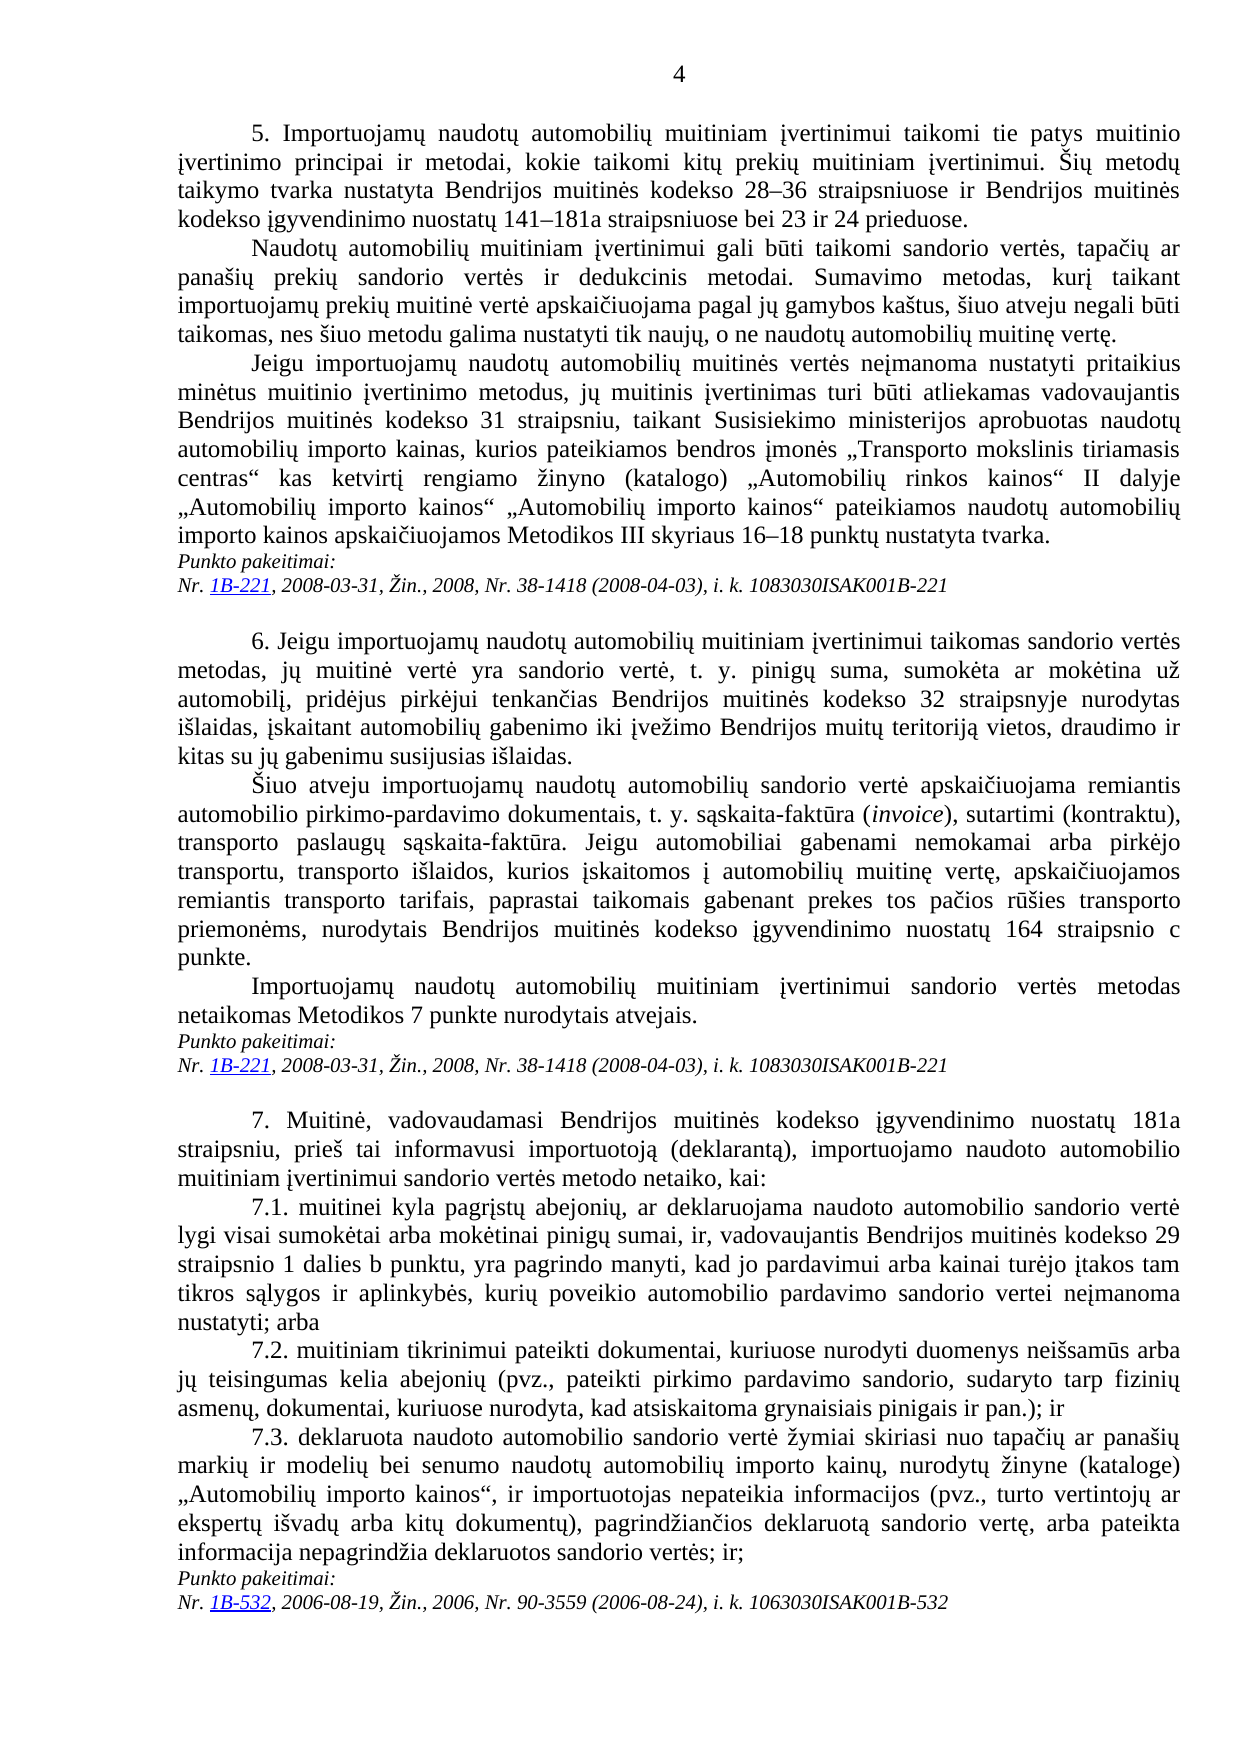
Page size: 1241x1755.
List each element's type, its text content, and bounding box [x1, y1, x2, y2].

text Nr. 1B-532, 2006-08-19, Žin., 2006, Nr. 90-3559 (2006-08-24), i. k. 1063030ISAK001B-532 [177, 1590, 1181, 1614]
text 6. Jeigu importuojamų naudotų automobilių muitiniam įvertinimui taikomas sandorio vertės metodas, jų muitinė vertė yra sandorio vertė, t. y. pinigų suma, sumokėta ar mokėtina už automobilį, pridėjus pirkėjui tenkančias Bendrijos muitinės kodekso 32 straipsnyje nurodytas išlaidas, įskaitant automobilių gabenimo iki įvežimo Bendrijos muitų teritoriją vietos, draudimo ir kitas su jų gabenimu susijusias išlaidas. [177, 626, 1181, 770]
text Punkto pakeitimai: [177, 1029, 1181, 1053]
text Nr. 1B-221, 2008-03-31, Žin., 2008, Nr. 38-1418 (2008-04-03), i. k. 1083030ISAK001B-221 [177, 1053, 1181, 1077]
text 5. Importuojamų naudotų automobilių muitiniam įvertinimui taikomi tie patys muitinio įvertinimo principai ir metodai, kokie taikomi kitų prekių muitiniam įvertinimui. Šių metodų taikymo tvarka nustatyta Bendrijos muitinės kodekso 28–36 straipsniuose ir Bendrijos muitinės kodekso įgyvendinimo nuostatų 141–181a straipsniuose bei 23 ir 24 prieduose. [177, 118, 1181, 233]
text Naudotų automobilių muitiniam įvertinimui gali būti taikomi sandorio vertės, tapačių ar panašių prekių sandorio vertės ir dedukcinis metodai. Sumavimo metodas, kurį taikant importuojamų prekių muitinė vertė apskaičiuojama pagal jų gamybos kaštus, šiuo atveju negali būti taikomas, nes šiuo metodu galima nustatyti tik naujų, o ne naudotų automobilių muitinę vertę. [177, 233, 1181, 348]
text 7.1. muitinei kyla pagrįstų abejonių, ar deklaruojama naudoto automobilio sandorio vertė lygi visai sumokėtai arba mokėtinai pinigų sumai, ir, vadovaujantis Bendrijos muitinės kodekso 29 straipsnio 1 dalies b punktu, yra pagrindo manyti, kad jo pardavimui arba kainai turėjo įtakos tam tikros sąlygos ir aplinkybės, kurių poveikio automobilio pardavimo sandorio vertei neįmanoma nustatyti; arba [177, 1192, 1181, 1336]
text 7.2. muitiniam tikrinimui pateikti dokumentai, kuriuose nurodyti duomenys neišsamūs arba jų teisingumas kelia abejonių (pvz., pateikti pirkimo pardavimo sandorio, sudaryto tarp fizinių asmenų, dokumentai, kuriuose nurodyta, kad atsiskaitoma grynaisiais pinigais ir pan.); ir [177, 1336, 1181, 1422]
text Šiuo atveju importuojamų naudotų automobilių sandorio vertė apskaičiuojama remiantis automobilio pirkimo-pardavimo dokumentais, t. y. sąskaita-faktūra (invoice), sutartimi (kontraktu), transporto paslaugų sąskaita-faktūra. Jeigu automobiliai gabenami nemokamai arba pirkėjo transportu, transporto išlaidos, kurios įskaitomos į automobilių muitinę vertę, apskaičiuojamos remiantis transporto tarifais, paprastai taikomais gabenant prekes tos pačios rūšies transporto priemonėms, nurodytais Bendrijos muitinės kodekso įgyvendinimo nuostatų 164 straipsnio c punkte. [177, 770, 1181, 971]
text Punkto pakeitimai: [177, 1566, 1181, 1590]
text Importuojamų naudotų automobilių muitiniam įvertinimui sandorio vertės metodas netaikomas Metodikos 7 punkte nurodytais atvejais. [177, 971, 1181, 1029]
text Nr. 1B-221, 2008-03-31, Žin., 2008, Nr. 38-1418 (2008-04-03), i. k. 1083030ISAK001B-221 [177, 573, 1181, 597]
text 7. Muitinė, vadovaudamasi Bendrijos muitinės kodekso įgyvendinimo nuostatų 181a straipsniu, prieš tai informavusi importuotoją (deklarantą), importuojamo naudoto automobilio muitiniam įvertinimui sandorio vertės metodo netaiko, kai: [177, 1106, 1181, 1192]
text Jeigu importuojamų naudotų automobilių muitinės vertės neįmanoma nustatyti pritaikius minėtus muitinio įvertinimo metodus, jų muitinis įvertinimas turi būti atliekamas vadovaujantis Bendrijos muitinės kodekso 31 straipsniu, taikant Susisiekimo ministerijos aprobuotas naudotų automobilių importo kainas, kurios pateikiamos bendros įmonės „Transporto mokslinis tiriamasis centras“ kas ketvirtį rengiamo žinyno (katalogo) „Automobilių rinkos kainos“ II dalyje „Automobilių importo kainos“ „Automobilių importo kainos“ pateikiamos naudotų automobilių importo kainos apskaičiuojamos Metodikos III skyriaus 16–18 punktų nustatyta tvarka. [177, 348, 1181, 549]
text 7.3. deklaruota naudoto automobilio sandorio vertė žymiai skiriasi nuo tapačių ar panašių markių ir modelių bei senumo naudotų automobilių importo kainų, nurodytų žinyne (kataloge) „Automobilių importo kainos“, ir importuotojas nepateikia informacijos (pvz., turto vertintojų ar ekspertų išvadų arba kitų dokumentų), pagrindžiančios deklaruotą sandorio vertę, arba pateikta informacija nepagrindžia deklaruotos sandorio vertės; ir; [177, 1422, 1181, 1566]
text Punkto pakeitimai: [177, 549, 1181, 573]
